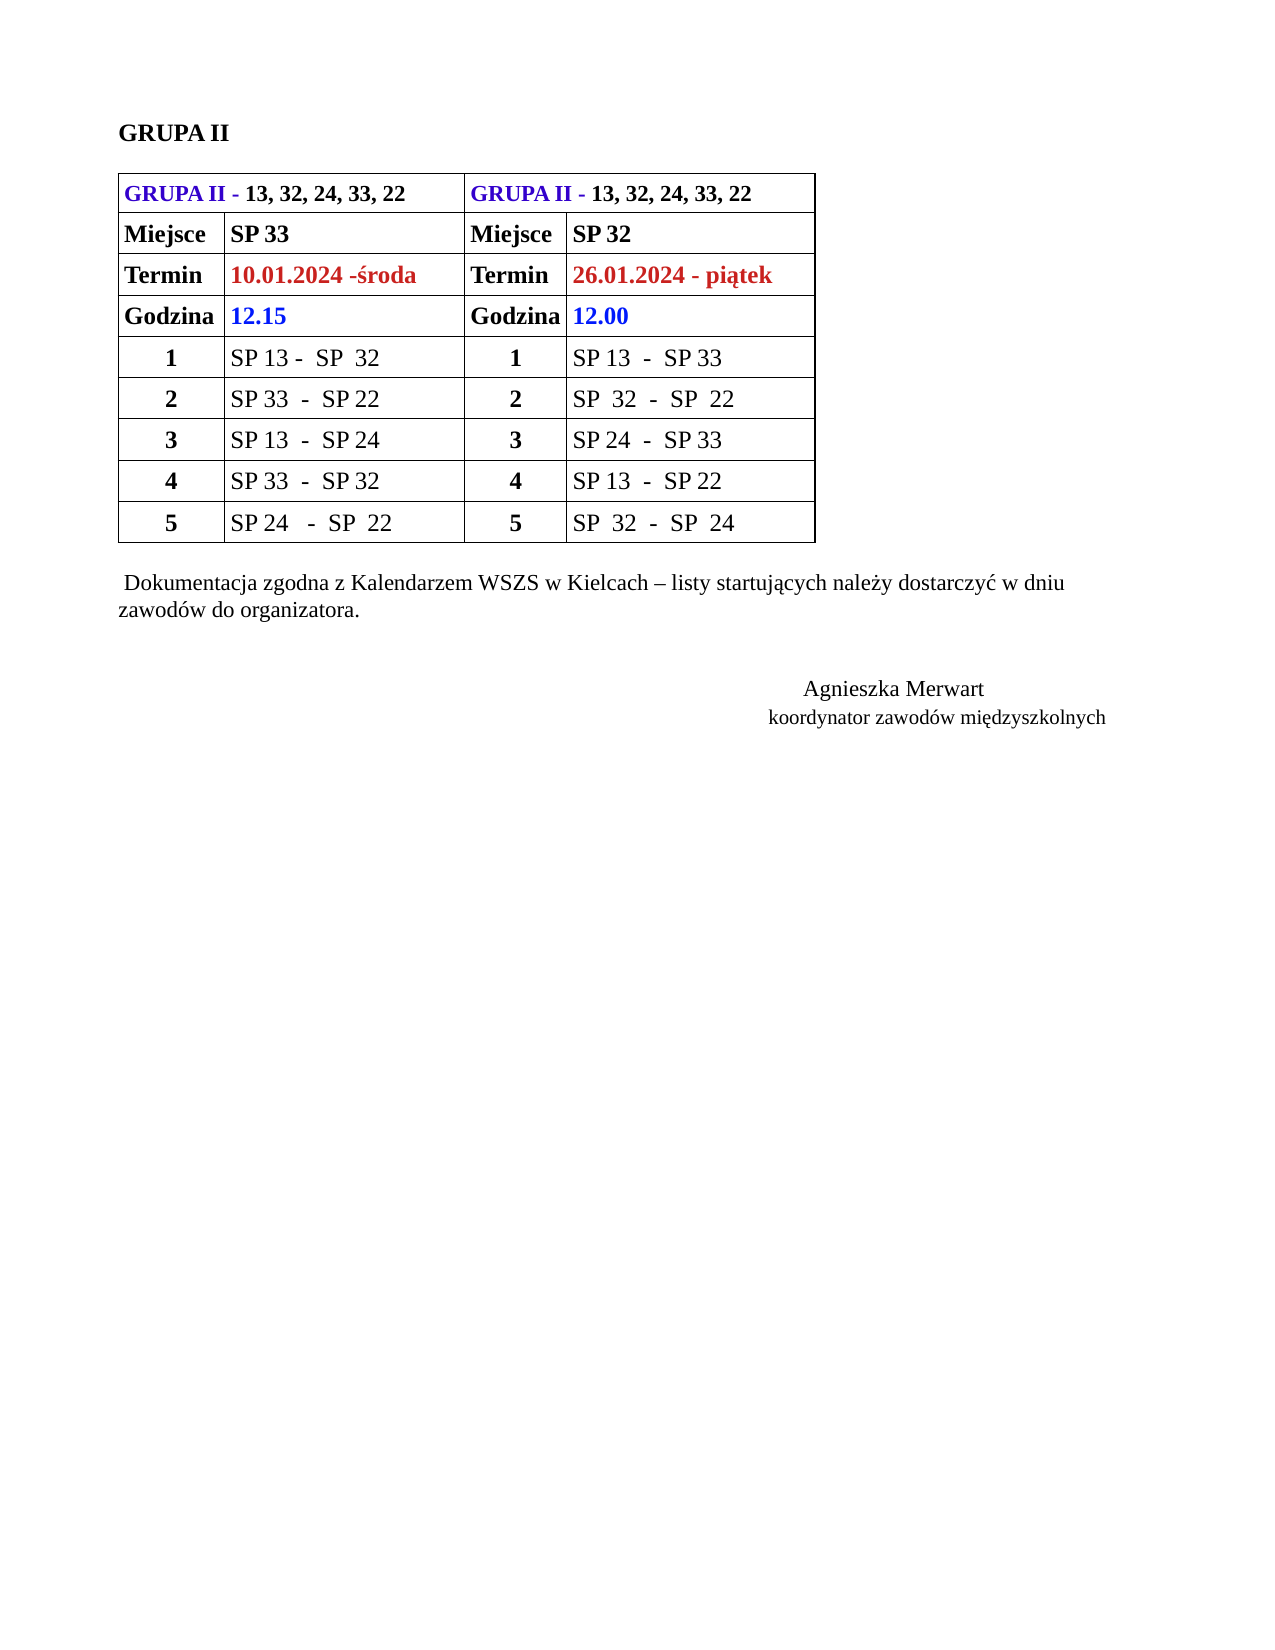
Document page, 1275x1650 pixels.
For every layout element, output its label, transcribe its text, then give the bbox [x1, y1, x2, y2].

table_cell SP 32 [567, 213, 814, 253]
table_cell SP 32 - SP 22 [567, 378, 814, 418]
table_cell 4 [119, 461, 224, 501]
table_header GRUPA II - 13, 32, 24, 33, 22 [465, 174, 814, 212]
table_cell SP 13 - SP 22 [567, 461, 814, 501]
table_cell Miejsce [465, 213, 566, 253]
text Agnieszka Merwart [118, 675, 1157, 701]
text koordynator zawodów międzyszkolnych [118, 701, 1157, 730]
table_cell Godzina [119, 296, 224, 336]
table_cell 12.00 [567, 296, 814, 336]
table_cell 1 [119, 337, 224, 377]
text Dokumentacja zgodna z Kalendarzem WSZS w Kielcach – listy startujących należy dostarczyć w dniu zawodów do organizatora. [118, 569, 1157, 622]
table_cell 2 [119, 378, 224, 418]
table_cell 5 [119, 502, 224, 542]
table_cell 2 [465, 378, 566, 418]
table_header GRUPA II - 13, 32, 24, 33, 22 [119, 174, 464, 212]
table_cell SP 33 - SP 22 [225, 378, 464, 418]
table_cell SP 24 - SP 22 [225, 502, 464, 542]
table_cell Termin [119, 254, 224, 294]
table_cell 4 [465, 461, 566, 501]
table_cell SP 33 - SP 32 [225, 461, 464, 501]
table_cell Godzina [465, 296, 566, 336]
table_cell SP 24 - SP 33 [567, 419, 814, 459]
table_cell 3 [465, 419, 566, 459]
table_cell 12.15 [225, 296, 464, 336]
text GRUPA II [118, 118, 1157, 147]
table_cell SP 13 - SP 32 [225, 337, 464, 377]
table_cell 3 [119, 419, 224, 459]
table_cell 1 [465, 337, 566, 377]
table_cell SP 13 - SP 33 [567, 337, 814, 377]
table_cell 10.01.2024 -środa [225, 254, 464, 294]
table_cell SP 33 [225, 213, 464, 253]
table_cell 5 [465, 502, 566, 542]
table_cell SP 32 - SP 24 [567, 502, 814, 542]
table_cell 26.01.2024 - piątek [567, 254, 814, 294]
table_cell Miejsce [119, 213, 224, 253]
table_cell Termin [465, 254, 566, 294]
table_cell SP 13 - SP 24 [225, 419, 464, 459]
